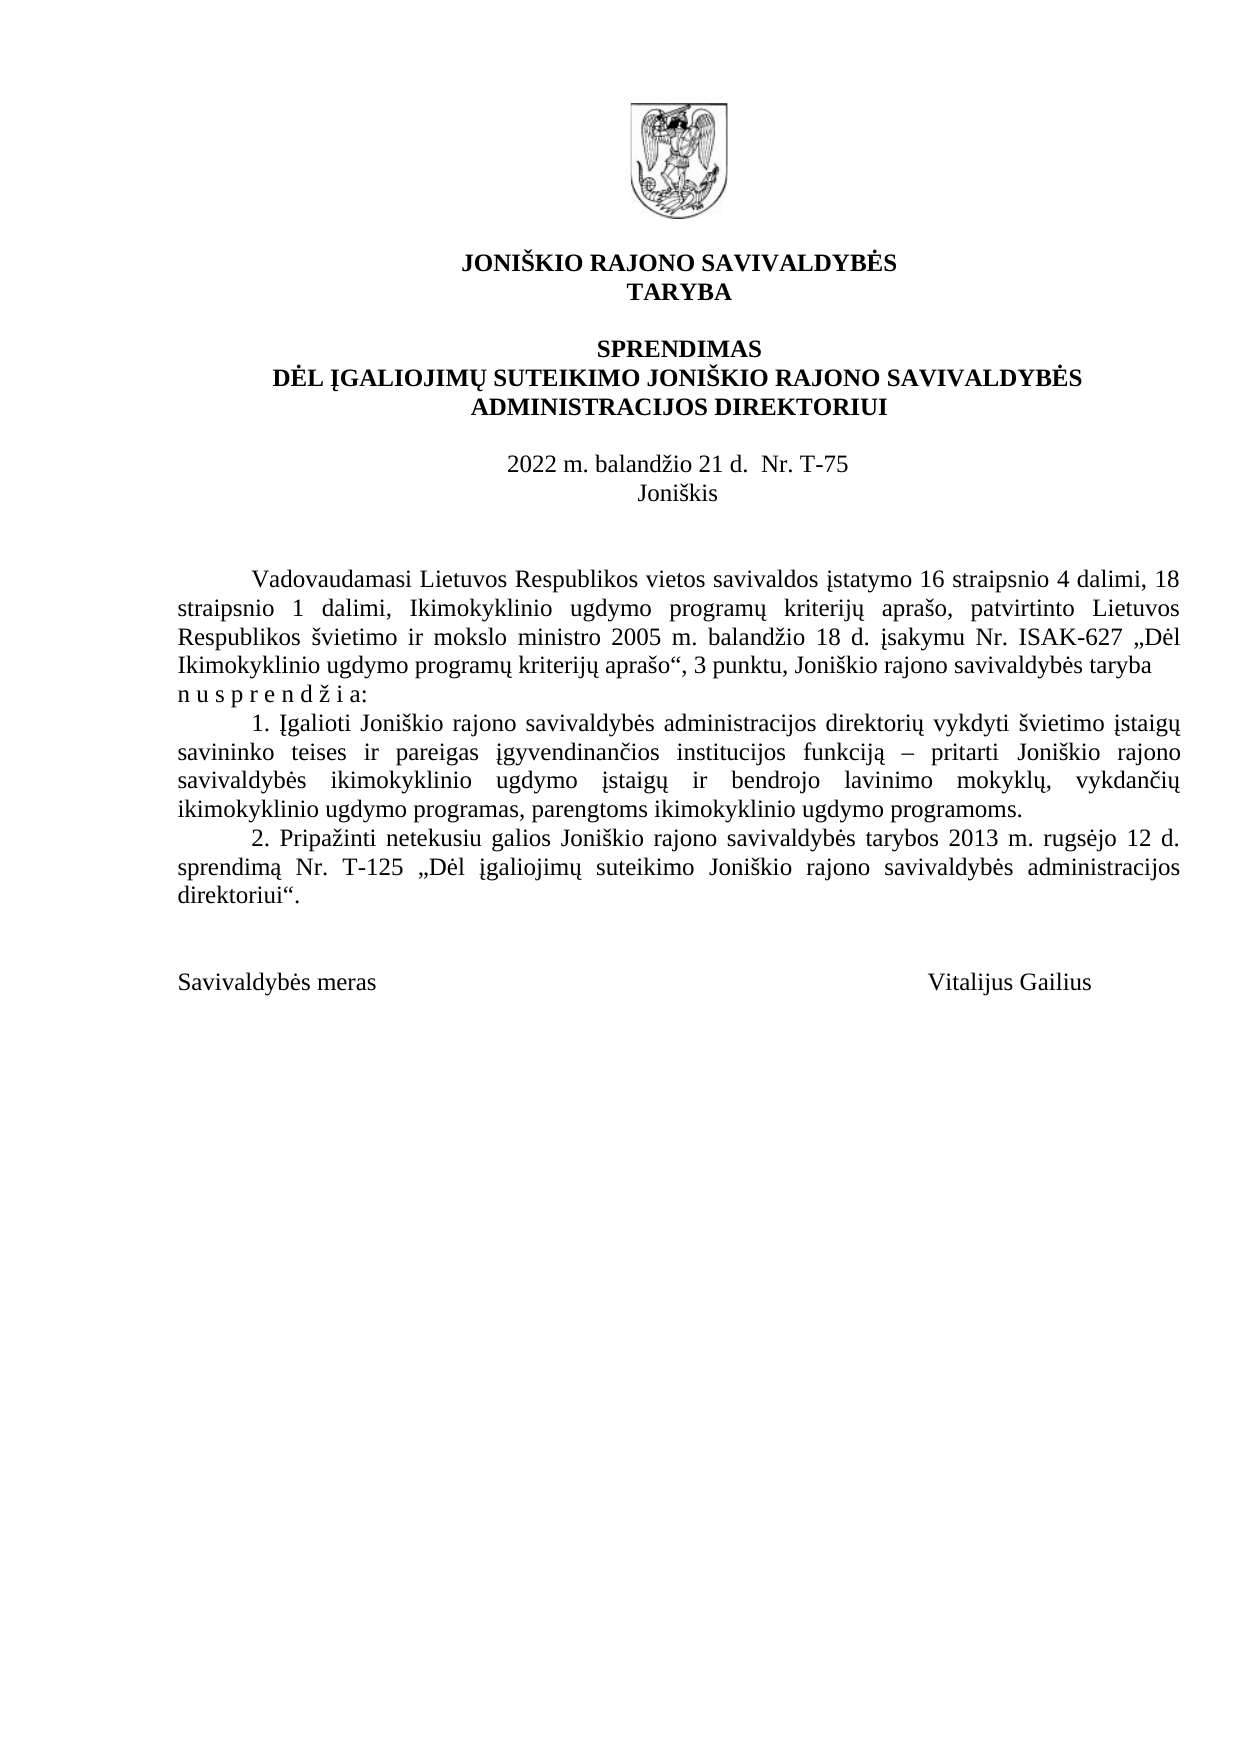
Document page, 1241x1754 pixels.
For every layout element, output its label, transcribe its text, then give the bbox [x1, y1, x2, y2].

text DĖL ĮGALIOJIMŲ SUTEIKIMO JONIŠKIO RAJONO SAVIVALDYBĖS ADMINISTRACIJOS DIREKTORIUI [174, 363, 1181, 420]
text 2022 m. balandžio 21 d. Nr. T-75 [174, 449, 1181, 478]
text SPRENDIMAS [177, 334, 1181, 363]
text Savivaldybės meras Vitalijus Gailius [177, 967, 1181, 995]
text 2. Pripažinti netekusiu galios Joniškio rajono savivaldybės tarybos 2013 m. rugsėjo 12 d. sprendimą Nr. T-125 „Dėl įgaliojimų suteikimo Joniškio rajono savivaldybės administracijos direktoriui“. [177, 823, 1181, 909]
text n u s p r e n d ž i a: [177, 679, 1181, 708]
text 1. Įgalioti Joniškio rajono savivaldybės administracijos direktorių vykdyti švietimo įstaigų savininko teises ir pareigas įgyvendinančios institucijos funkciją – pritarti Joniškio rajono savivaldybės ikimokyklinio ugdymo įstaigų ir bendrojo lavinimo mokyklų, vykdančių ikimokyklinio ugdymo programas, parengtoms ikimokyklinio ugdymo programoms. [177, 708, 1181, 823]
text Vadovaudamasi Lietuvos Respublikos vietos savivaldos įstatymo 16 straipsnio 4 dalimi, 18 straipsnio 1 dalimi, Ikimokyklinio ugdymo programų kriterijų aprašo, patvirtinto Lietuvos Respublikos švietimo ir mokslo ministro 2005 m. balandžio 18 d. įsakymu Nr. ISAK-627 „Dėl Ikimokyklinio ugdymo programų kriterijų aprašo“, 3 punktu, Joniškio rajono savivaldybės taryba [177, 564, 1181, 679]
text Joniškis [174, 478, 1181, 507]
text Joniškio rajono savivaldybės TARYBA [177, 248, 1181, 305]
